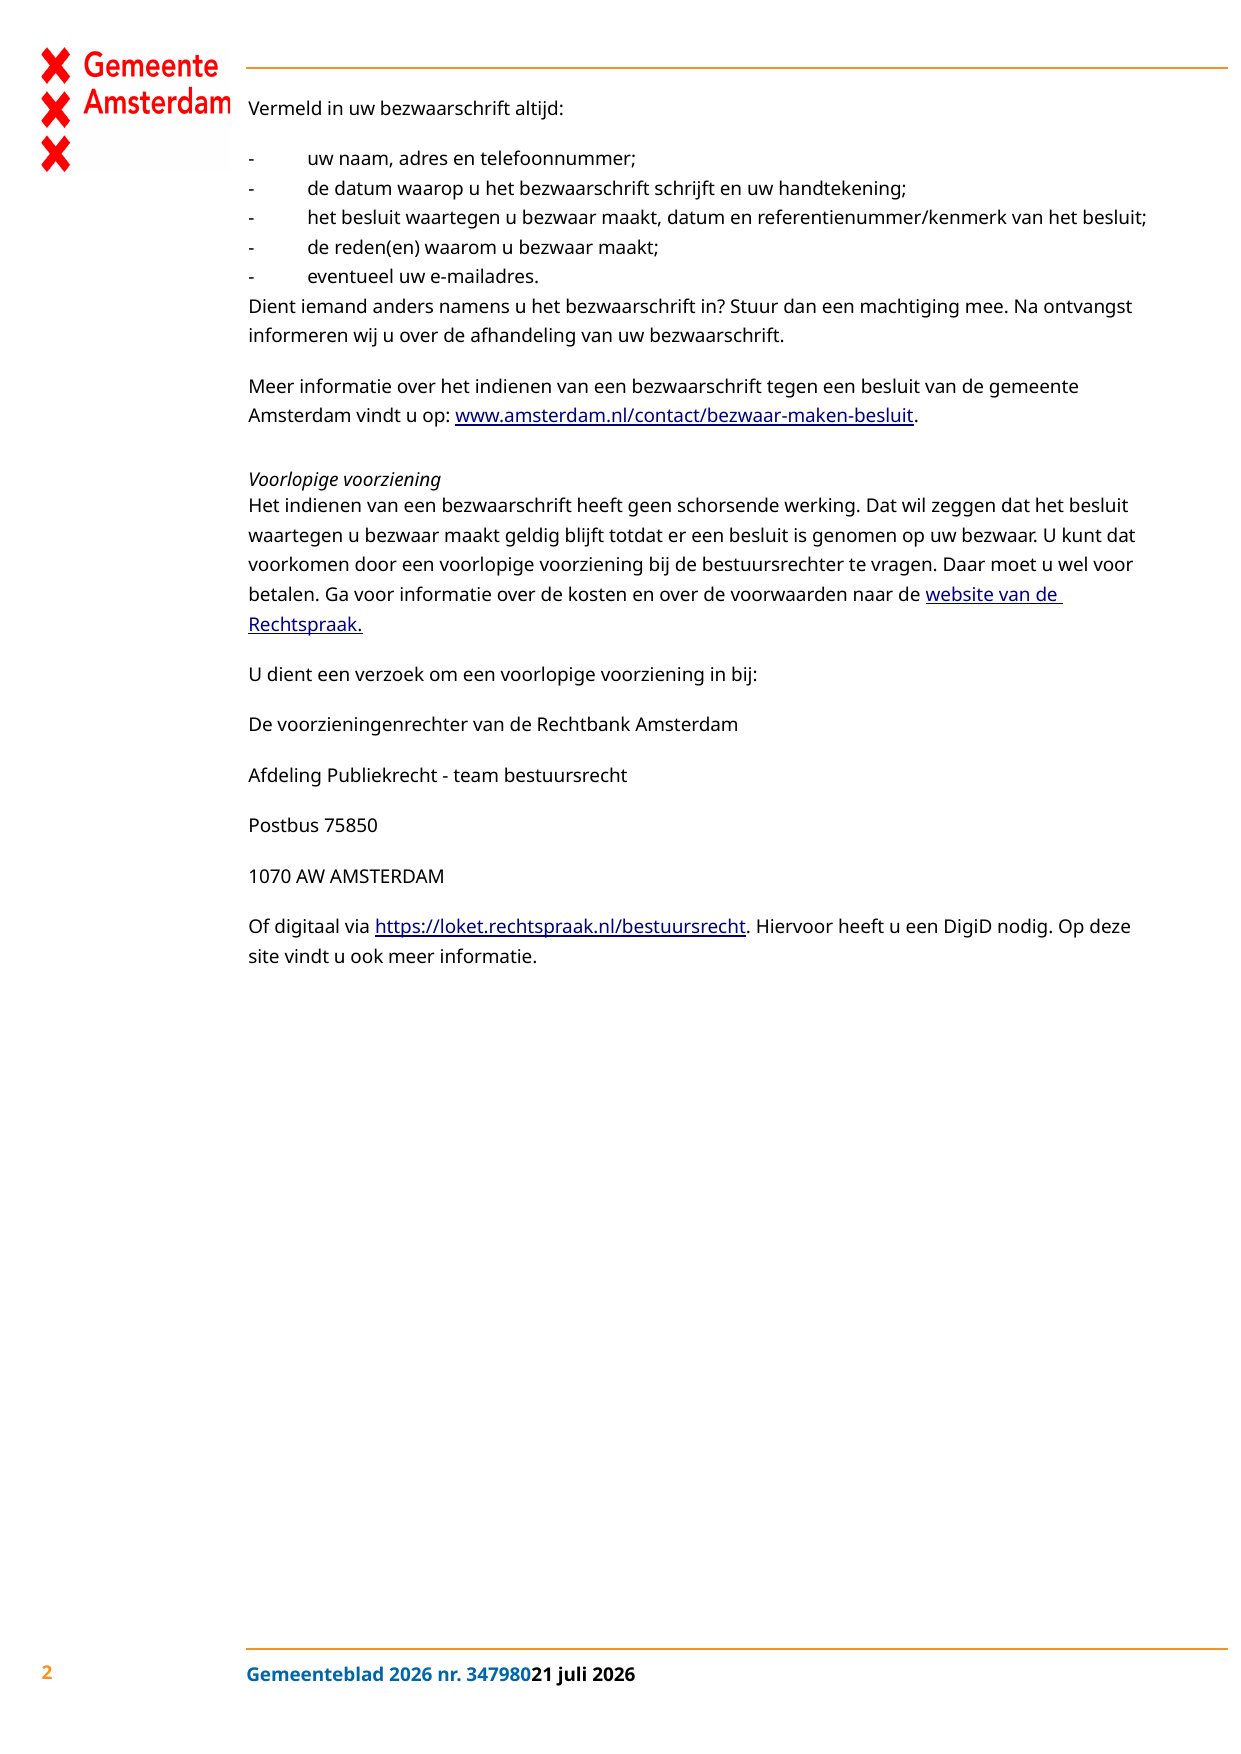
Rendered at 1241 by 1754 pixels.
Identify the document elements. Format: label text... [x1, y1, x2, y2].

text Voorlopige voorziening [248, 467, 1152, 492]
text Afdeling Publiekrecht - team bestuursrecht [248, 762, 1152, 788]
list het besluit waartegen u bezwaar maakt, datum en referentienummer/kenmerk van het besluit; [248, 204, 1152, 230]
text De voorzieningenrechter van de Rechtbank Amsterdam [248, 712, 1152, 737]
text 1070 AW AMSTERDAM [248, 863, 1152, 888]
text Dient iemand anders namens u het bezwaarschrift in? Stuur dan een machtiging mee. Na ontvangst informeren wij u over de afhandeling van uw bezwaarschrift. [248, 293, 1152, 348]
text Of digitaal via https://loket.rechtspraak.nl/bestuursrecht. Hiervoor heeft u een DigiD nodig. Op deze site vindt u ook meer informatie. [248, 913, 1152, 968]
list uw naam, adres en telefoonnummer; [248, 145, 1152, 171]
list de reden(en) waarom u bezwaar maakt; [248, 234, 1152, 260]
text U dient een verzoek om een voorlopige voorziening in bij: [248, 661, 1152, 687]
text Het indienen van een bezwaarschrift heeft geen schorsende werking. Dat wil zeggen dat het besluit waartegen u bezwaar maakt geldig blijft totdat er een besluit is genomen op uw bezwaar. U kunt dat voorkomen door een voorlopige voorziening bij de bestuursrechter te vragen. Daar moet u wel voor betalen. Ga voor informatie over de kosten en over de voorwaarden naar de website van de Rechtspraak. [248, 492, 1152, 636]
text Meer informatie over het indienen van een bezwaarschrift tegen een besluit van de gemeente Amsterdam vindt u op: www.amsterdam.nl/contact/bezwaar-maken-besluit. [248, 373, 1152, 428]
text Postbus 75850 [248, 812, 1152, 838]
picture [41, 47, 231, 172]
list eventueel uw e-mailadres. [248, 263, 1152, 289]
text Vermeld in uw bezwaarschrift altijd: [248, 95, 1152, 121]
list de datum waarop u het bezwaarschrift schrijft en uw handtekening; [248, 175, 1152, 201]
